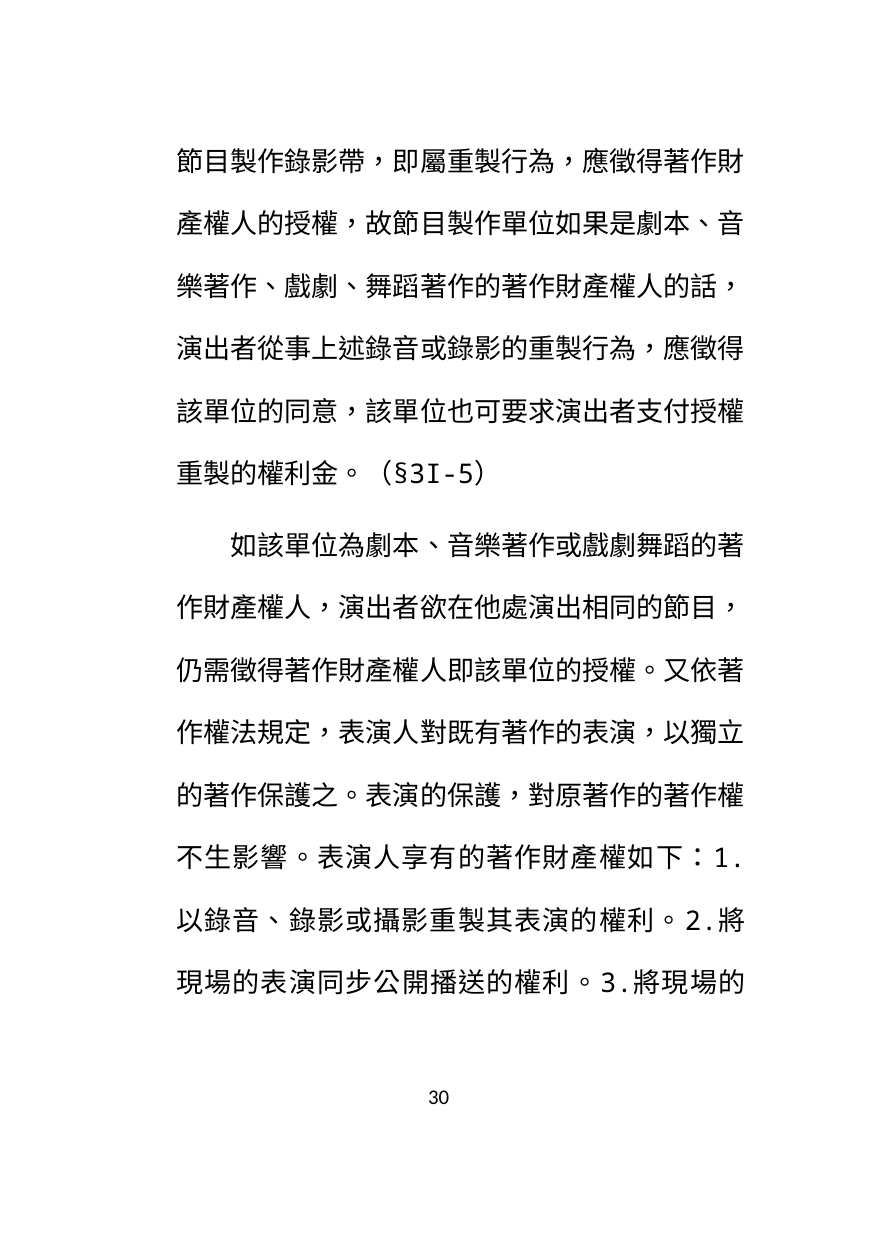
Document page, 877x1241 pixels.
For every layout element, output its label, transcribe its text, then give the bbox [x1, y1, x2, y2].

text 如該單位為劇本、音樂著作或戲劇舞蹈的著作財產權人，演出者欲在他處演出相同的節目，仍需徵得著作財產權人即該單位的授權。又依著作權法規定，表演人對既有著作的表演，以獨立的著作保護之。表演的保護，對原著作的著作權不生影響。表演人享有的著作財產權如下：1.以錄音、錄影或攝影重製其表演的權利。2.將現場的表演同步公開播送的權利。3.將現場的表演同步以擴音器或其他器材公開演出的權利。4.就經重製於錄音著作的表演公開傳輸的權利。演出者的演出如符合上述「表演」規定，亦得成為表演著作而受著作權法保護，但演出者以錄影的方法重製他人著作的部分，仍應取得被利用著作的著作財產權人的授權。（§7之1、§22 II、§24、§26 II、§26之1 II） [176, 502, 745, 1002]
text 劇本是語文著作，在劇本、音樂著作或戲劇、舞蹈著作演出或播送時，予以錄音或錄影，屬著作權法明定的重製。因此，演出的節目，如果是劇本、音樂著作或戲劇舞蹈著作，而演出者將該節目製作錄影帶，即屬重製行為，應徵得著作財產權人的授權，故節目製作單位如果是劇本、音樂著作、戲劇、舞蹈著作的著作財產權人的話，演出者從事上述錄音或錄影的重製行為，應徵得該單位的同意，該單位也可要求演出者支付授權重製的權利金。（§3I-5） [176, 117, 745, 492]
